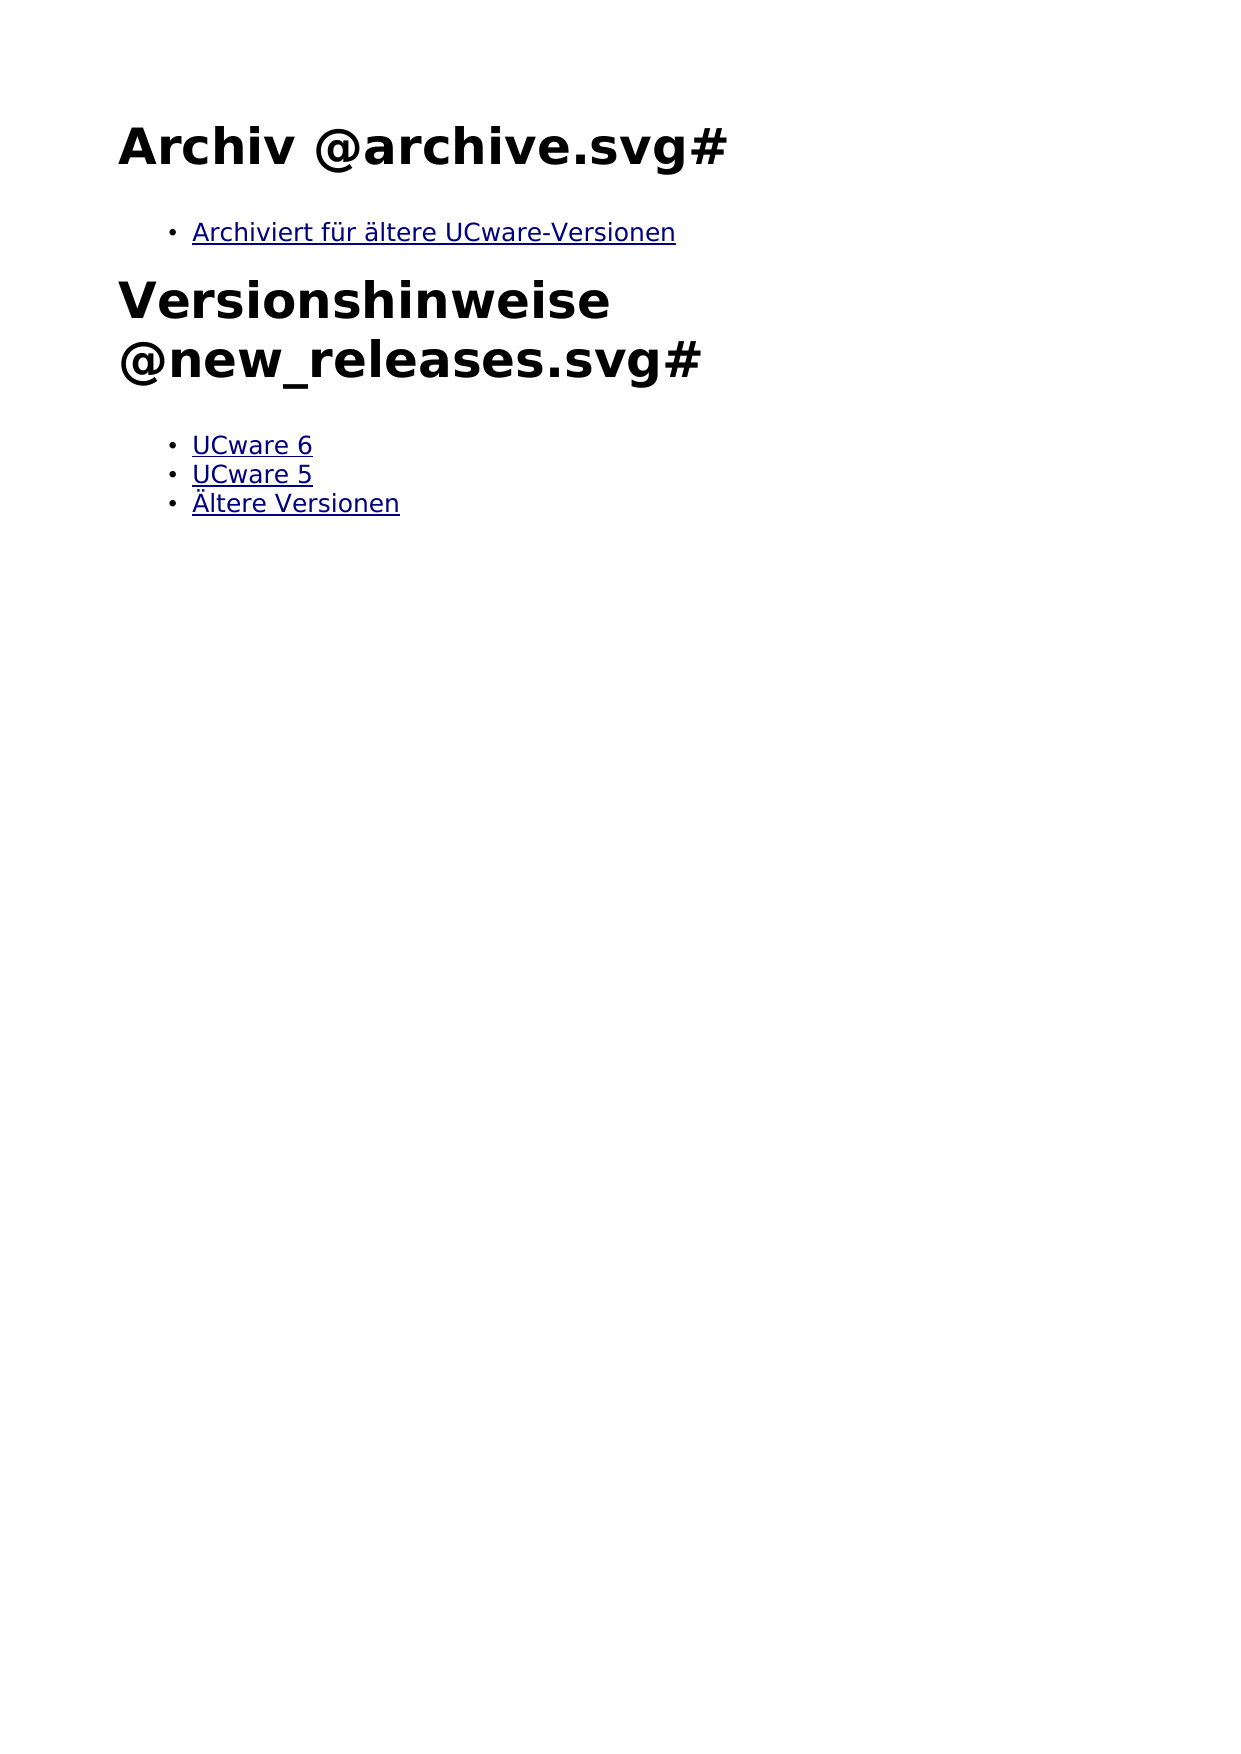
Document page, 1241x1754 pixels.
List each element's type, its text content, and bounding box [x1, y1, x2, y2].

list Ältere Versionen [177, 489, 1122, 518]
list Archiviert für ältere UCware-Versionen [177, 218, 1122, 247]
list UCware 5 [177, 460, 1122, 489]
subtitle Versionshinweise @new_releases.svg# [118, 272, 1122, 389]
subtitle Archiv @archive.svg# [118, 118, 1122, 176]
list UCware 6 [177, 431, 1122, 460]
